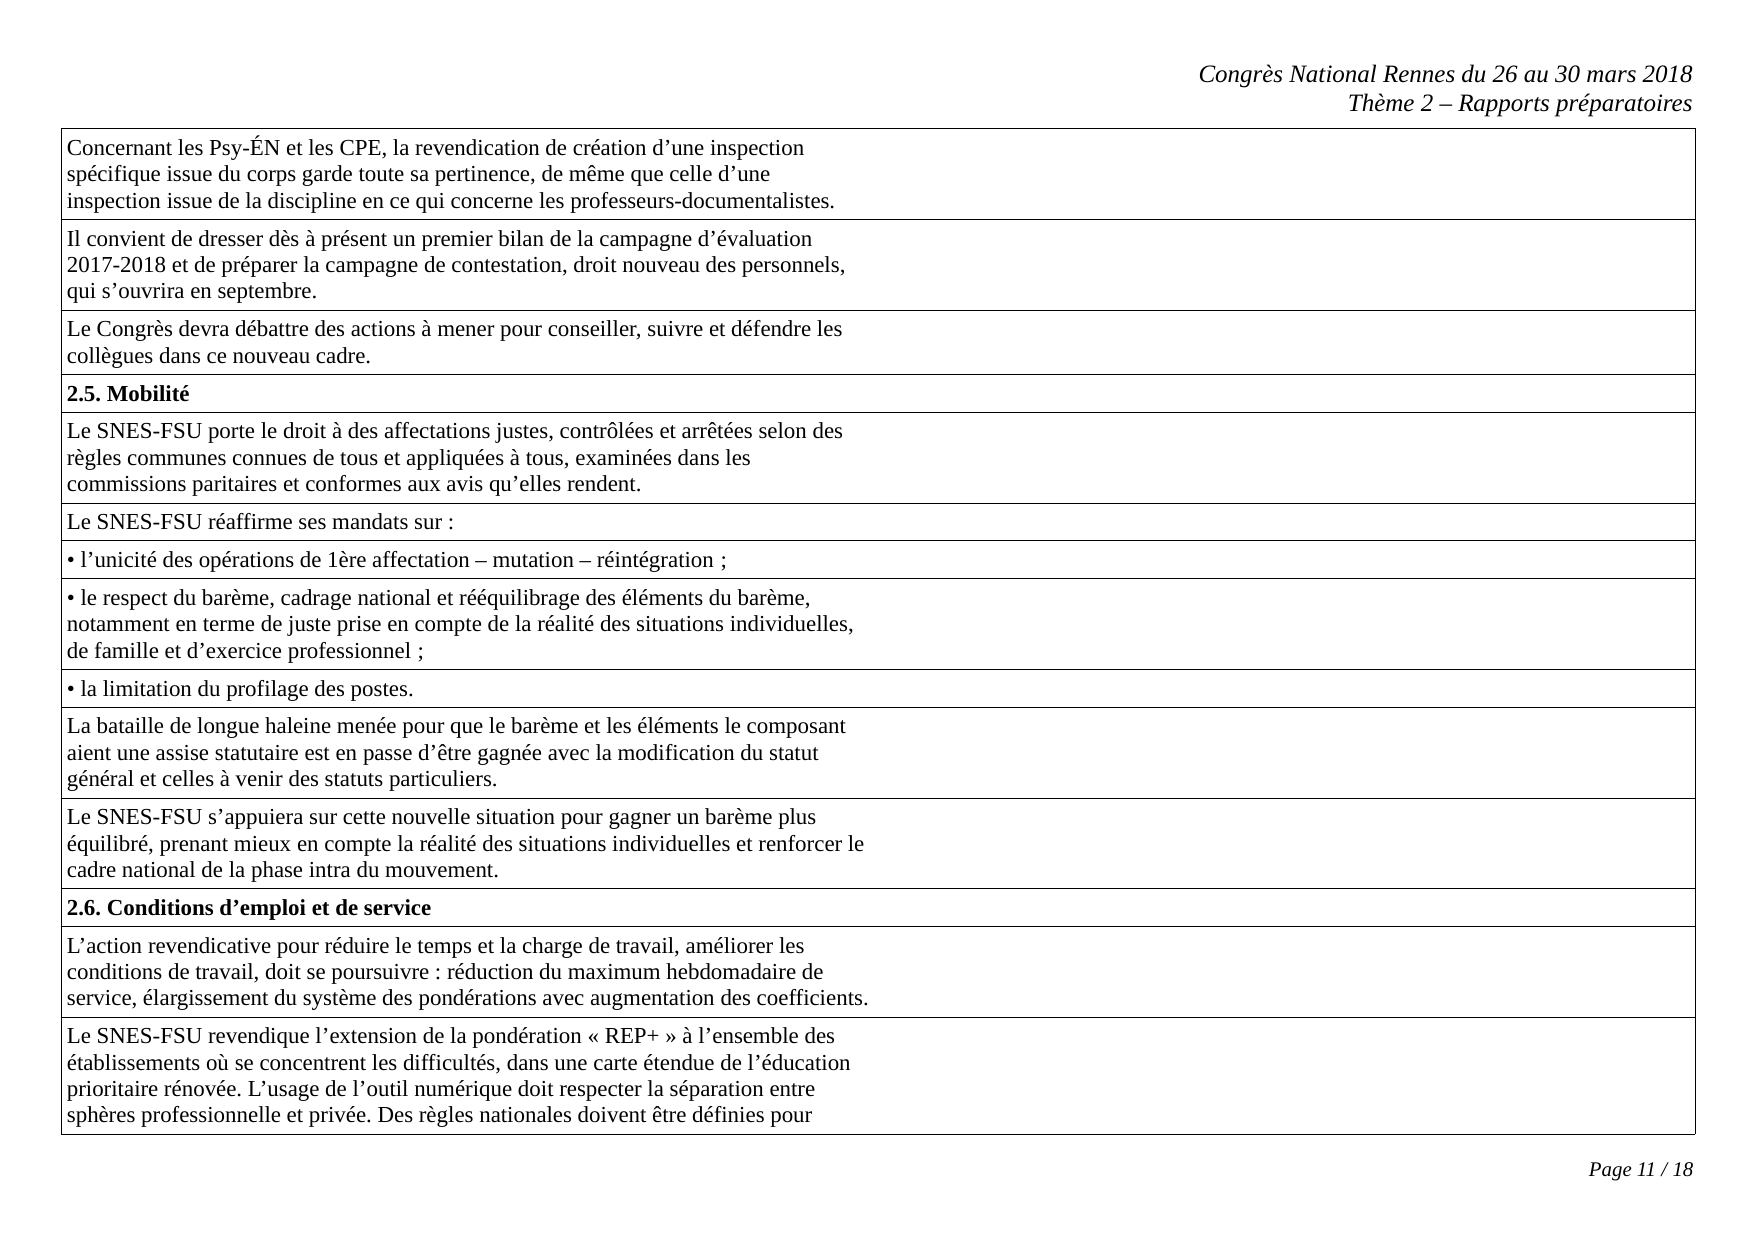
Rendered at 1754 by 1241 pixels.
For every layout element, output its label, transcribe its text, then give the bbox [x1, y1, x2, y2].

table_cell Le SNES-FSU s’appuiera sur cette nouvelle situation pour gagner un barème plus équilibré, prenant mieux en compte la réalité des situations individuelles et renforcer le cadre national de la phase intra du mouvement. [62, 799, 877, 888]
table_cell • le respect du barème, cadrage national et rééquilibrage des éléments du barème, notamment en terme de juste prise en compte de la réalité des situations individuelles, de famille et d’exercice professionnel ; [62, 579, 877, 669]
table_cell [877, 670, 1695, 707]
table_cell [877, 579, 1695, 669]
table_cell L’action revendicative pour réduire le temps et la charge de travail, améliorer les conditions de travail, doit se poursuivre : réduction du maximum hebdomadaire de service, élargissement du système des pondérations avec augmentation des coefficients. [62, 927, 877, 1017]
table_cell 2.5. Mobilité [62, 375, 877, 412]
table_cell [877, 1018, 1695, 1133]
table_cell Le Congrès devra débattre des actions à mener pour conseiller, suivre et défendre les collègues dans ce nouveau cadre. [62, 311, 877, 374]
table_cell [877, 220, 1695, 309]
table_cell Le SNES-FSU revendique l’extension de la pondération « REP+ » à l’ensemble des établissements où se concentrent les difficultés, dans une carte étendue de l’éducation prioritaire rénovée. L’usage de l’outil numérique doit respecter la séparation entre sphères professionnelle et privée. Des règles nationales doivent être définies pour [62, 1018, 877, 1133]
table_cell Le SNES-FSU réaffirme ses mandats sur : [62, 504, 877, 540]
table_cell [877, 311, 1695, 374]
table_cell [877, 799, 1695, 888]
table_cell • la limitation du profilage des postes. [62, 670, 877, 707]
table_cell [877, 129, 1695, 219]
table_cell • l’unicité des opérations de 1ère affectation – mutation – réintégration ; [62, 541, 877, 578]
table_cell [877, 708, 1695, 797]
table_cell [877, 413, 1695, 502]
table_cell Concernant les Psy-ÉN et les CPE, la revendication de création d’une inspection spécifique issue du corps garde toute sa pertinence, de même que celle d’une inspection issue de la discipline en ce qui concerne les professeurs-documentalistes. [62, 129, 877, 219]
table_cell [877, 375, 1695, 412]
table_cell [877, 889, 1695, 926]
table_cell [877, 504, 1695, 540]
table_cell [877, 541, 1695, 578]
table_cell [877, 927, 1695, 1017]
table_cell 2.6. Conditions d’emploi et de service [62, 889, 877, 926]
table_cell Le SNES-FSU porte le droit à des affectations justes, contrôlées et arrêtées selon des règles communes connues de tous et appliquées à tous, examinées dans les commissions paritaires et conformes aux avis qu’elles rendent. [62, 413, 877, 502]
table_cell Il convient de dresser dès à présent un premier bilan de la campagne d’évaluation 2017-2018 et de préparer la campagne de contestation, droit nouveau des personnels, qui s’ouvrira en septembre. [62, 220, 877, 309]
table_cell La bataille de longue haleine menée pour que le barème et les éléments le composant aient une assise statutaire est en passe d’être gagnée avec la modification du statut général et celles à venir des statuts particuliers. [62, 708, 877, 797]
